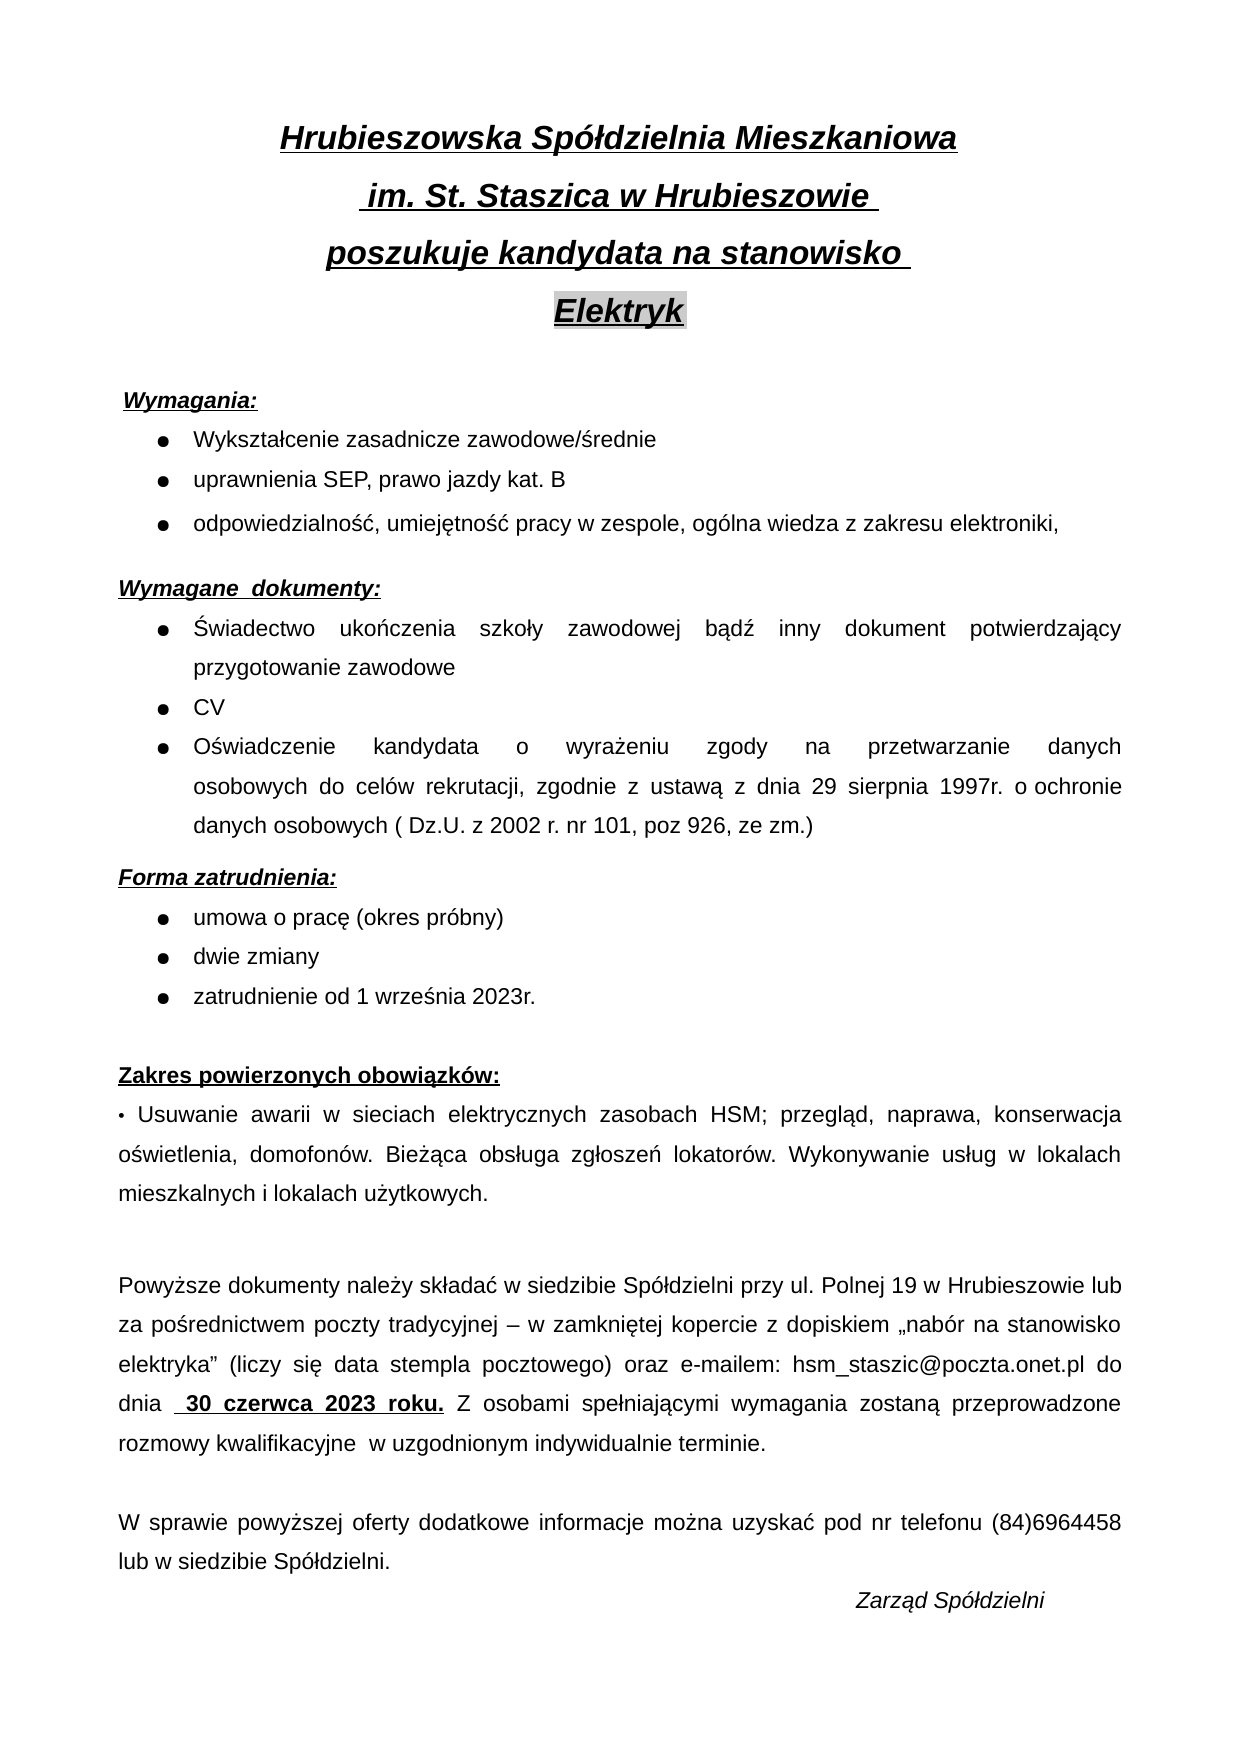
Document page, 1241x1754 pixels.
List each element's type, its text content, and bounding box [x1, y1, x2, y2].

list zatrudnienie od 1 września 2023r. [156, 983, 1122, 1009]
text Hrubieszowska Spółdzielnia Mieszkaniowa [118, 118, 1122, 157]
text Wymagania: [123, 387, 1122, 413]
list dwie zmiany [156, 943, 1122, 969]
text Zarząd Spółdzielni [118, 1587, 1122, 1614]
list odpowiedzialność, umiejętność pracy w zespole, ogólna wiedza z zakresu elektroniki, [156, 509, 1122, 536]
list Usuwanie awarii w sieciach elektrycznych zasobach HSM; przegląd, naprawa, konserwacja oświetlenia, domofonów. Bieżąca obsługa zgłoszeń lokatorów. Wykonywanie usług w lokalach mieszkalnych i lokalach użytkowych. [118, 1101, 1122, 1206]
list Wykształcenie zasadnicze zawodowe/średnie [156, 426, 1122, 453]
text Powyższe dokumenty należy składać w siedzibie Spółdzielni przy ul. Polnej 19 w Hrubieszowie lub za pośrednictwem poczty tradycyjnej – w zamkniętej kopercie z dopiskiem „nabór na stanowisko elektryka” (liczy się data stempla pocztowego) oraz e-mailem: hsm_staszic@poczta.onet.pl do dnia 30 czerwca 2023 roku. Z osobami spełniającymi wymagania zostaną przeprowadzone rozmowy kwalifikacyjne w uzgodnionym indywidualnie terminie. [118, 1272, 1122, 1456]
text Zakres powierzonych obowiązków: [118, 1062, 1122, 1088]
list Świadectwo ukończenia szkoły zawodowej bądź inny dokument potwierdzający przygotowanie zawodowe [156, 615, 1122, 681]
list CV [156, 694, 1122, 720]
text poszukuje kandydata na stanowisko [118, 233, 1122, 272]
text Elektryk [118, 291, 1122, 329]
list uprawnienia SEP, prawo jazdy kat. B [156, 466, 1122, 492]
text W sprawie powyższej oferty dodatkowe informacje można uzyskać pod nr telefonu (84)6964458 lub w siedzibie Spółdzielni. [118, 1508, 1122, 1574]
text Wymagane dokumenty: [118, 575, 1122, 602]
list umowa o pracę (okres próbny) [156, 904, 1122, 930]
text Forma zatrudnienia: [118, 864, 1122, 891]
list Oświadczenie kandydata o wyrażeniu zgody na przetwarzanie danych osobowych do celów rekrutacji, zgodnie z ustawą z dnia 29 sierpnia 1997r. o ochronie danych osobowych ( Dz.U. z 2002 r. nr 101, poz 926, ze zm.) [156, 733, 1122, 839]
text im. St. Staszica w Hrubieszowie [118, 176, 1122, 214]
